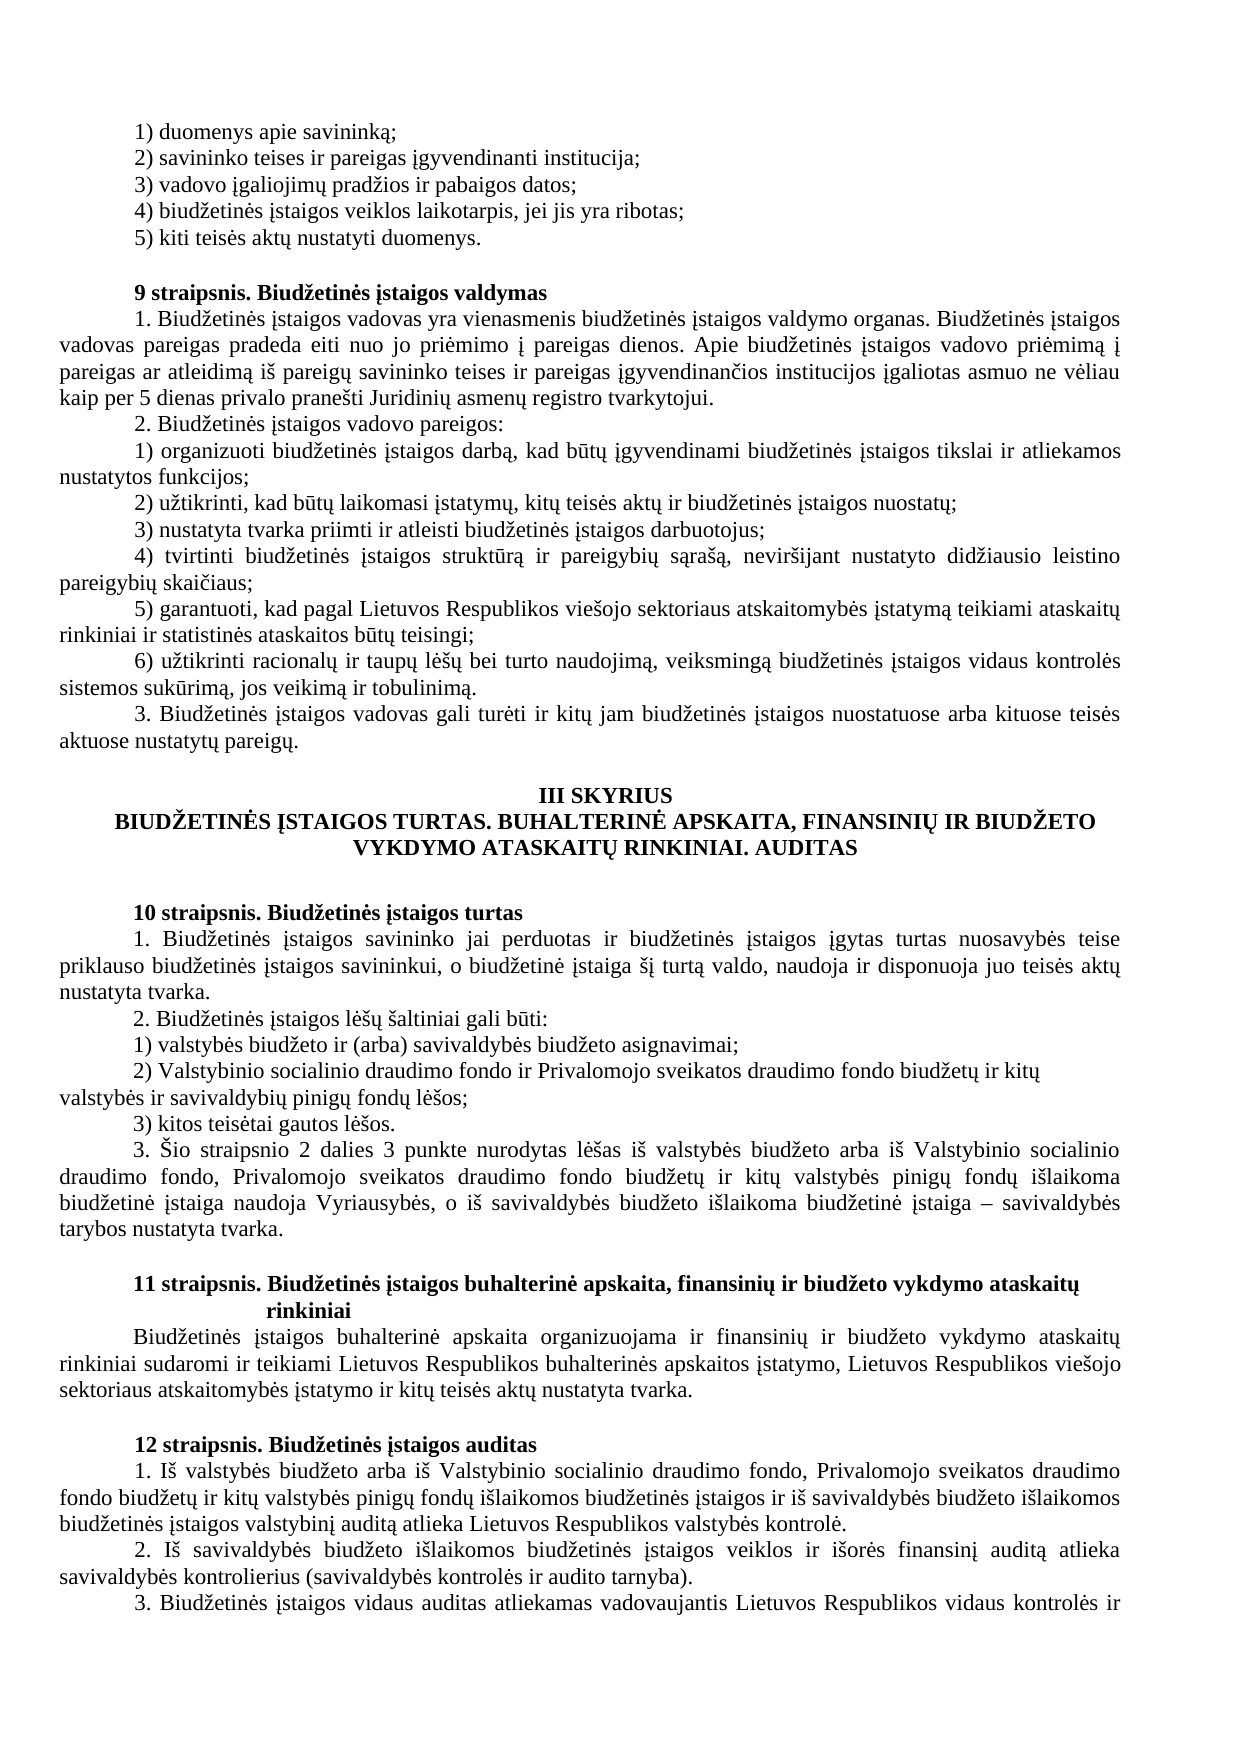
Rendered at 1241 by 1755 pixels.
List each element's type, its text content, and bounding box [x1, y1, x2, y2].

text Biudžetinės įstaigos buhalterinė apskaita organizuojama ir finansinių ir biudžeto vykdymo ataskaitų rinkiniai sudaromi ir teikiami Lietuvos Respublikos buhalterinės apskaitos įstatymo, Lietuvos Respublikos viešojo sektoriaus atskaitomybės įstatymo ir kitų teisės aktų nustatyta tvarka. [59, 1323, 1122, 1402]
text 12 straipsnis. Biudžetinės įstaigos auditas [59, 1431, 1122, 1457]
text 4) biudžetinės įstaigos veiklos laikotarpis, jei jis yra ribotas; [59, 197, 1122, 223]
text 5) garantuoti, kad pagal Lietuvos Respublikos viešojo sektoriaus atskaitomybės įstatymą teikiami ataskaitų rinkiniai ir statistinės ataskaitos būtų teisingi; [59, 595, 1122, 648]
text 3. Šio straipsnio 2 dalies 3 punkte nurodytas lėšas iš valstybės biudžeto arba iš Valstybinio socialinio draudimo fondo, Privalomojo sveikatos draudimo fondo biudžetų ir kitų valstybės pinigų fondų išlaikoma biudžetinė įstaiga naudoja Vyriausybės, o iš savivaldybės biudžeto išlaikoma biudžetinė įstaiga – savivaldybės tarybos nustatyta tvarka. [59, 1136, 1122, 1242]
text 2) užtikrinti, kad būtų laikomasi įstatymų, kitų teisės aktų ir biudžetinės įstaigos nuostatų; [59, 489, 1122, 516]
text 3) kitos teisėtai gautos lėšos. [59, 1110, 1122, 1136]
text 1. Biudžetinės įstaigos savininko jai perduotas ir biudžetinės įstaigos įgytas turtas nuosavybės teise priklauso biudžetinės įstaigos savininkui, o biudžetinė įstaiga šį turtą valdo, naudoja ir disponuoja juo teisės aktų nustatyta tvarka. [59, 926, 1122, 1004]
text 2. Iš savivaldybės biudžeto išlaikomos biudžetinės įstaigos veiklos ir išorės finansinį auditą atlieka savivaldybės kontrolierius (savivaldybės kontrolės ir audito tarnyba). [59, 1536, 1122, 1589]
text 1) organizuoti biudžetinės įstaigos darbą, kad būtų įgyvendinami biudžetinės įstaigos tikslai ir atliekamos nustatytos funkcijos; [59, 437, 1122, 489]
text 2. Biudžetinės įstaigos lėšų šaltiniai gali būti: [59, 1004, 1122, 1031]
text 6) užtikrinti racionalų ir taupų lėšų bei turto naudojimą, veiksmingą biudžetinės įstaigos vidaus kontrolės sistemos sukūrimą, jos veikimą ir tobulinimą. [59, 648, 1122, 700]
text 1. Iš valstybės biudžeto arba iš Valstybinio socialinio draudimo fondo, Privalomojo sveikatos draudimo fondo biudžetų ir kitų valstybės pinigų fondų išlaikomos biudžetinės įstaigos ir iš savivaldybės biudžeto išlaikomos biudžetinės įstaigos valstybinį auditą atlieka Lietuvos Respublikos valstybės kontrolė. [59, 1457, 1122, 1536]
text 10 straipsnis. Biudžetinės įstaigos turtas [59, 899, 1122, 926]
text 5) kiti teisės aktų nustatyti duomenys. [59, 223, 1122, 250]
text 3) nustatyta tvarka priimti ir atleisti biudžetinės įstaigos darbuotojus; [59, 516, 1122, 542]
text 1. Biudžetinės įstaigos vadovas yra vienasmenis biudžetinės įstaigos valdymo organas. Biudžetinės įstaigos vadovas pareigas pradeda eiti nuo jo priėmimo į pareigas dienos. Apie biudžetinės įstaigos vadovo priėmimą į pareigas ar atleidimą iš pareigų savininko teises ir pareigas įgyvendinančios institucijos įgaliotas asmuo ne vėliau kaip per 5 dienas privalo pranešti Juridinių asmenų registro tvarkytojui. [59, 305, 1122, 410]
text 2. Biudžetinės įstaigos vadovo pareigos: [59, 410, 1122, 437]
text 3. Biudžetinės įstaigos vidaus auditas atliekamas vadovaujantis Lietuvos Respublikos vidaus kontrolės ir [59, 1589, 1122, 1616]
text 4) tvirtinti biudžetinės įstaigos struktūrą ir pareigybių sąrašą, neviršijant nustatyto didžiausio leistino pareigybių skaičiaus; [59, 542, 1122, 595]
text 3. Biudžetinės įstaigos vadovas gali turėti ir kitų jam biudžetinės įstaigos nuostatuose arba kituose teisės aktuose nustatytų pareigų. [59, 700, 1122, 753]
text 2) savininko teises ir pareigas įgyvendinanti institucija; [59, 144, 1122, 171]
text 3) vadovo įgaliojimų pradžios ir pabaigos datos; [59, 171, 1122, 197]
text 1) duomenys apie savininką; [59, 118, 1122, 144]
text BIUDŽETINĖS ĮSTAIGOS TURTAS. BUHALTERINĖ APSKAITA, FINANSINIŲ IR BIUDŽETO VYKDYMO ATASKAITŲ RINKINIAI. AUDITAS [89, 808, 1122, 861]
text 9 straipsnis. Biudžetinės įstaigos valdymas [59, 279, 1122, 305]
text III SKYRIUS [89, 782, 1122, 808]
text 2) Valstybinio socialinio draudimo fondo ir Privalomojo sveikatos draudimo fondo biudžetų ir kitų valstybės ir savivaldybių pinigų fondų lėšos; [59, 1057, 1122, 1110]
text 1) valstybės biudžeto ir (arba) savivaldybės biudžeto asignavimai; [59, 1031, 1122, 1057]
text 11 straipsnis. Biudžetinės įstaigos buhalterinė apskaita, finansinių ir biudžeto vykdymo ataskaitų rinkiniai [133, 1271, 1122, 1323]
